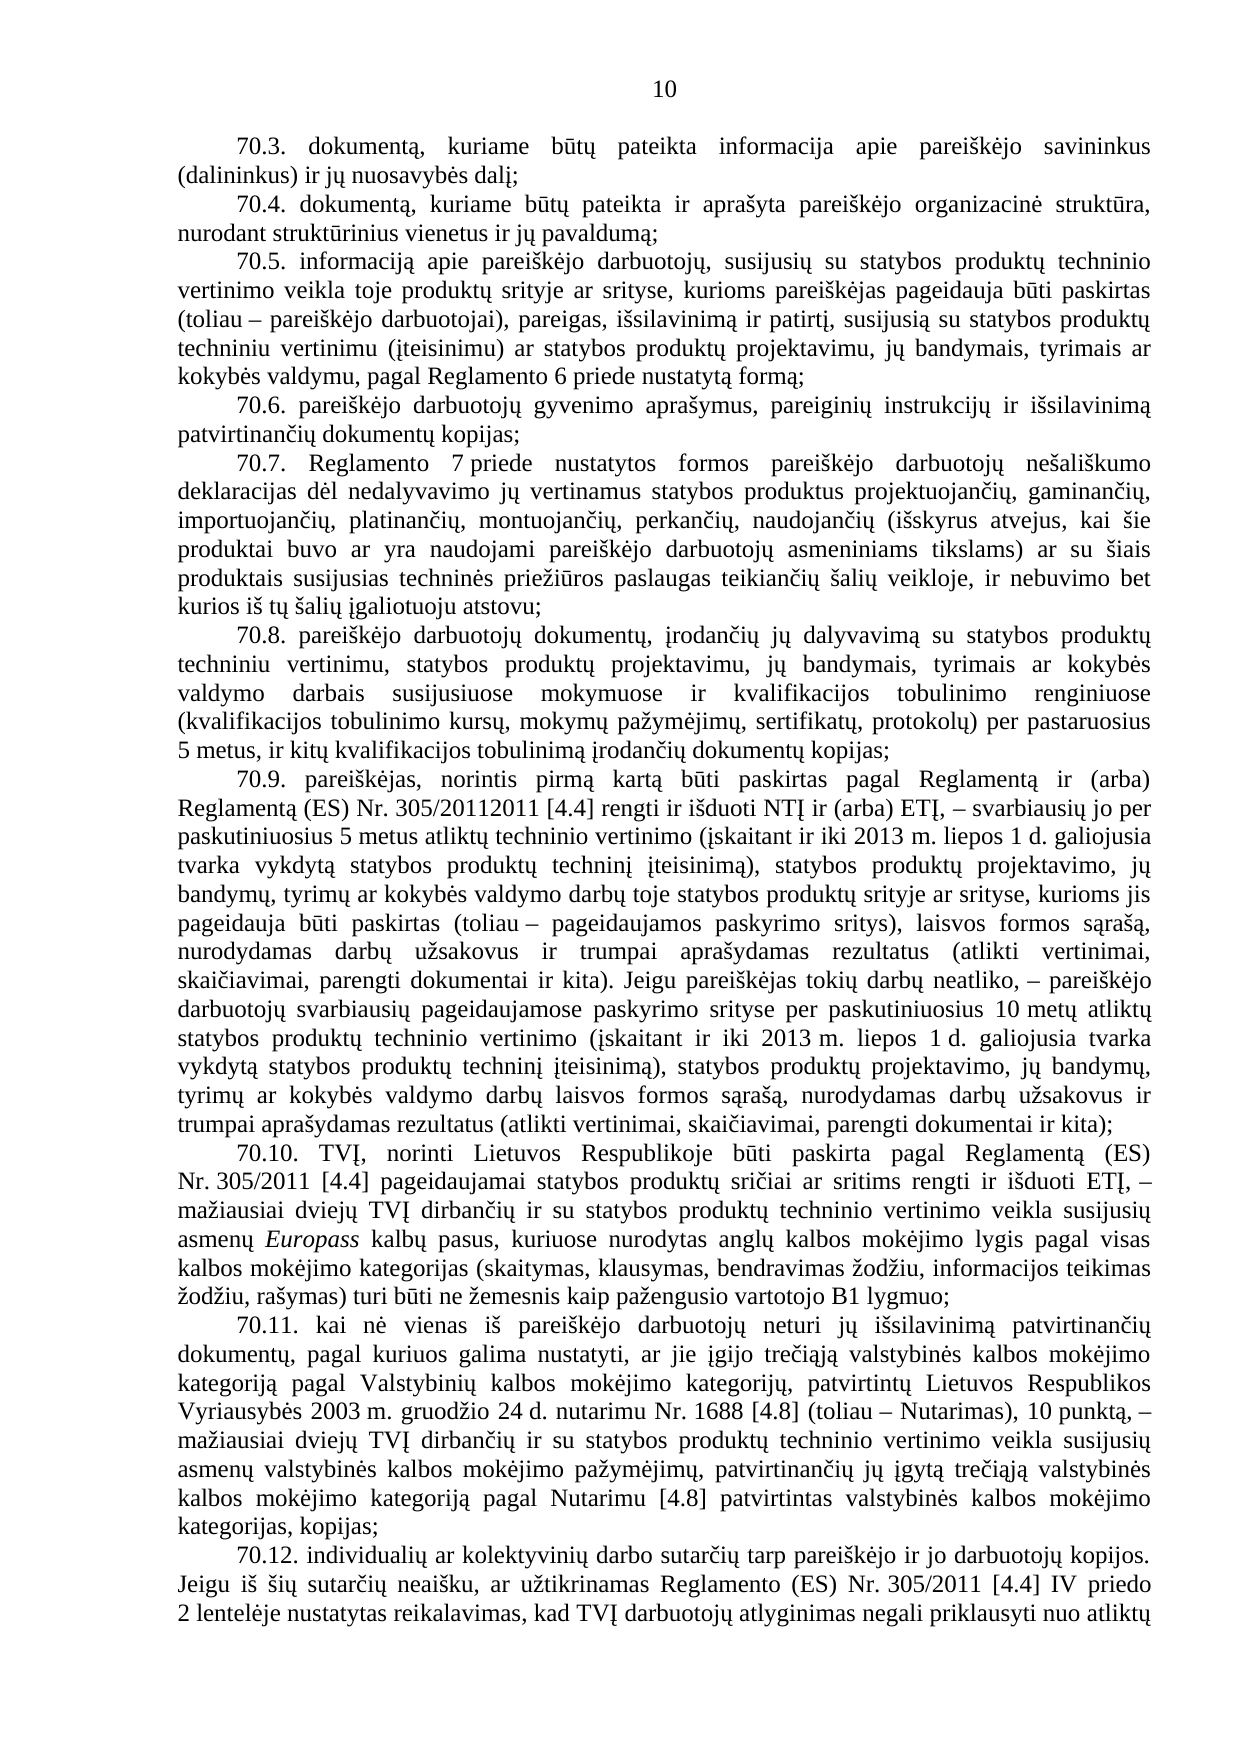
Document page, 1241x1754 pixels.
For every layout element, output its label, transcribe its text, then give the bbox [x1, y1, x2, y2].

text 70.11. kai nė vienas iš pareiškėjo darbuotojų neturi jų išsilavinimą patvirtinančių dokumentų, pagal kuriuos galima nustatyti, ar jie įgijo trečiąją valstybinės kalbos mokėjimo kategoriją pagal Valstybinių kalbos mokėjimo kategorijų, patvirtintų Lietuvos Respublikos Vyriausybės 2003 m. gruodžio 24 d. nutarimu Nr. 1688 [4.8] (toliau – Nutarimas), 10 punktą, – mažiausiai dviejų TVĮ dirbančių ir su statybos produktų techninio vertinimo veikla susijusių asmenų valstybinės kalbos mokėjimo pažymėjimų, patvirtinančių jų įgytą trečiąją valstybinės kalbos mokėjimo kategoriją pagal Nutarimu [4.8] patvirtintas valstybinės kalbos mokėjimo kategorijas, kopijas; [177, 1310, 1152, 1540]
text 70.9. pareiškėjas, norintis pirmą kartą būti paskirtas pagal Reglamentą ir (arba) Reglamentą (ES) Nr. 305/20112011 [4.4] rengti ir išduoti NTĮ ir (arba) ETĮ, – svarbiausių jo per paskutiniuosius 5 metus atliktų techninio vertinimo (įskaitant ir iki 2013 m. liepos 1 d. galiojusia tvarka vykdytą statybos produktų techninį įteisinimą), statybos produktų projektavimo, jų bandymų, tyrimų ar kokybės valdymo darbų toje statybos produktų srityje ar srityse, kurioms jis pageidauja būti paskirtas (toliau – pageidaujamos paskyrimo sritys), laisvos formos sąrašą, nurodydamas darbų užsakovus ir trumpai aprašydamas rezultatus (atlikti vertinimai, skaičiavimai, parengti dokumentai ir kita). Jeigu pareiškėjas tokių darbų neatliko, – pareiškėjo darbuotojų svarbiausių pageidaujamose paskyrimo srityse per paskutiniuosius 10 metų atliktų statybos produktų techninio vertinimo (įskaitant ir iki 2013 m. liepos 1 d. galiojusia tvarka vykdytą statybos produktų techninį įteisinimą), statybos produktų projektavimo, jų bandymų, tyrimų ar kokybės valdymo darbų laisvos formos sąrašą, nurodydamas darbų užsakovus ir trumpai aprašydamas rezultatus (atlikti vertinimai, skaičiavimai, parengti dokumentai ir kita); [177, 764, 1152, 1138]
text 70.12. individualių ar kolektyvinių darbo sutarčių tarp pareiškėjo ir jo darbuotojų kopijos. Jeigu iš šių sutarčių neaišku, ar užtikrinamas Reglamento (ES) Nr. 305/2011 [4.4] IV priedo 2 lentelėje nustatytas reikalavimas, kad TVĮ darbuotojų atlyginimas negali priklausyti nuo atliktų [177, 1540, 1152, 1626]
text 70.7. Reglamento 7 priede nustatytos formos pareiškėjo darbuotojų nešališkumo deklaracijas dėl nedalyvavimo jų vertinamus statybos produktus projektuojančių, gaminančių, importuojančių, platinančių, montuojančių, perkančių, naudojančių (išskyrus atvejus, kai šie produktai buvo ar yra naudojami pareiškėjo darbuotojų asmeniniams tikslams) ar su šiais produktais susijusias techninės priežiūros paslaugas teikiančių šalių veikloje, ir nebuvimo bet kurios iš tų šalių įgaliotuoju atstovu; [177, 448, 1152, 620]
text 70.3. dokumentą, kuriame būtų pateikta informacija apie pareiškėjo savininkus (dalininkus) ir jų nuosavybės dalį; [177, 131, 1152, 189]
text 70.6. pareiškėjo darbuotojų gyvenimo aprašymus, pareiginių instrukcijų ir išsilavinimą patvirtinančių dokumentų kopijas; [177, 390, 1152, 448]
text 70.8. pareiškėjo darbuotojų dokumentų, įrodančių jų dalyvavimą su statybos produktų techniniu vertinimu, statybos produktų projektavimu, jų bandymais, tyrimais ar kokybės valdymo darbais susijusiuose mokymuose ir kvalifikacijos tobulinimo renginiuose (kvalifikacijos tobulinimo kursų, mokymų pažymėjimų, sertifikatų, protokolų) per pastaruosius 5 metus, ir kitų kvalifikacijos tobulinimą įrodančių dokumentų kopijas; [177, 620, 1152, 764]
text 70.5. informaciją apie pareiškėjo darbuotojų, susijusių su statybos produktų techninio vertinimo veikla toje produktų srityje ar srityse, kurioms pareiškėjas pageidauja būti paskirtas (toliau – pareiškėjo darbuotojai), pareigas, išsilavinimą ir patirtį, susijusią su statybos produktų techniniu vertinimu (įteisinimu) ar statybos produktų projektavimu, jų bandymais, tyrimais ar kokybės valdymu, pagal Reglamento 6 priede nustatytą formą; [177, 246, 1152, 390]
text 70.4. dokumentą, kuriame būtų pateikta ir aprašyta pareiškėjo organizacinė struktūra, nurodant struktūrinius vienetus ir jų pavaldumą; [177, 189, 1152, 246]
text 70.10. TVĮ, norinti Lietuvos Respublikoje būti paskirta pagal Reglamentą (ES) Nr. 305/2011 [4.4] pageidaujamai statybos produktų sričiai ar sritims rengti ir išduoti ETĮ, – mažiausiai dviejų TVĮ dirbančių ir su statybos produktų techninio vertinimo veikla susijusių asmenų Europass kalbų pasus, kuriuose nurodytas anglų kalbos mokėjimo lygis pagal visas kalbos mokėjimo kategorijas (skaitymas, klausymas, bendravimas žodžiu, informacijos teikimas žodžiu, rašymas) turi būti ne žemesnis kaip pažengusio vartotojo B1 lygmuo; [177, 1138, 1152, 1310]
